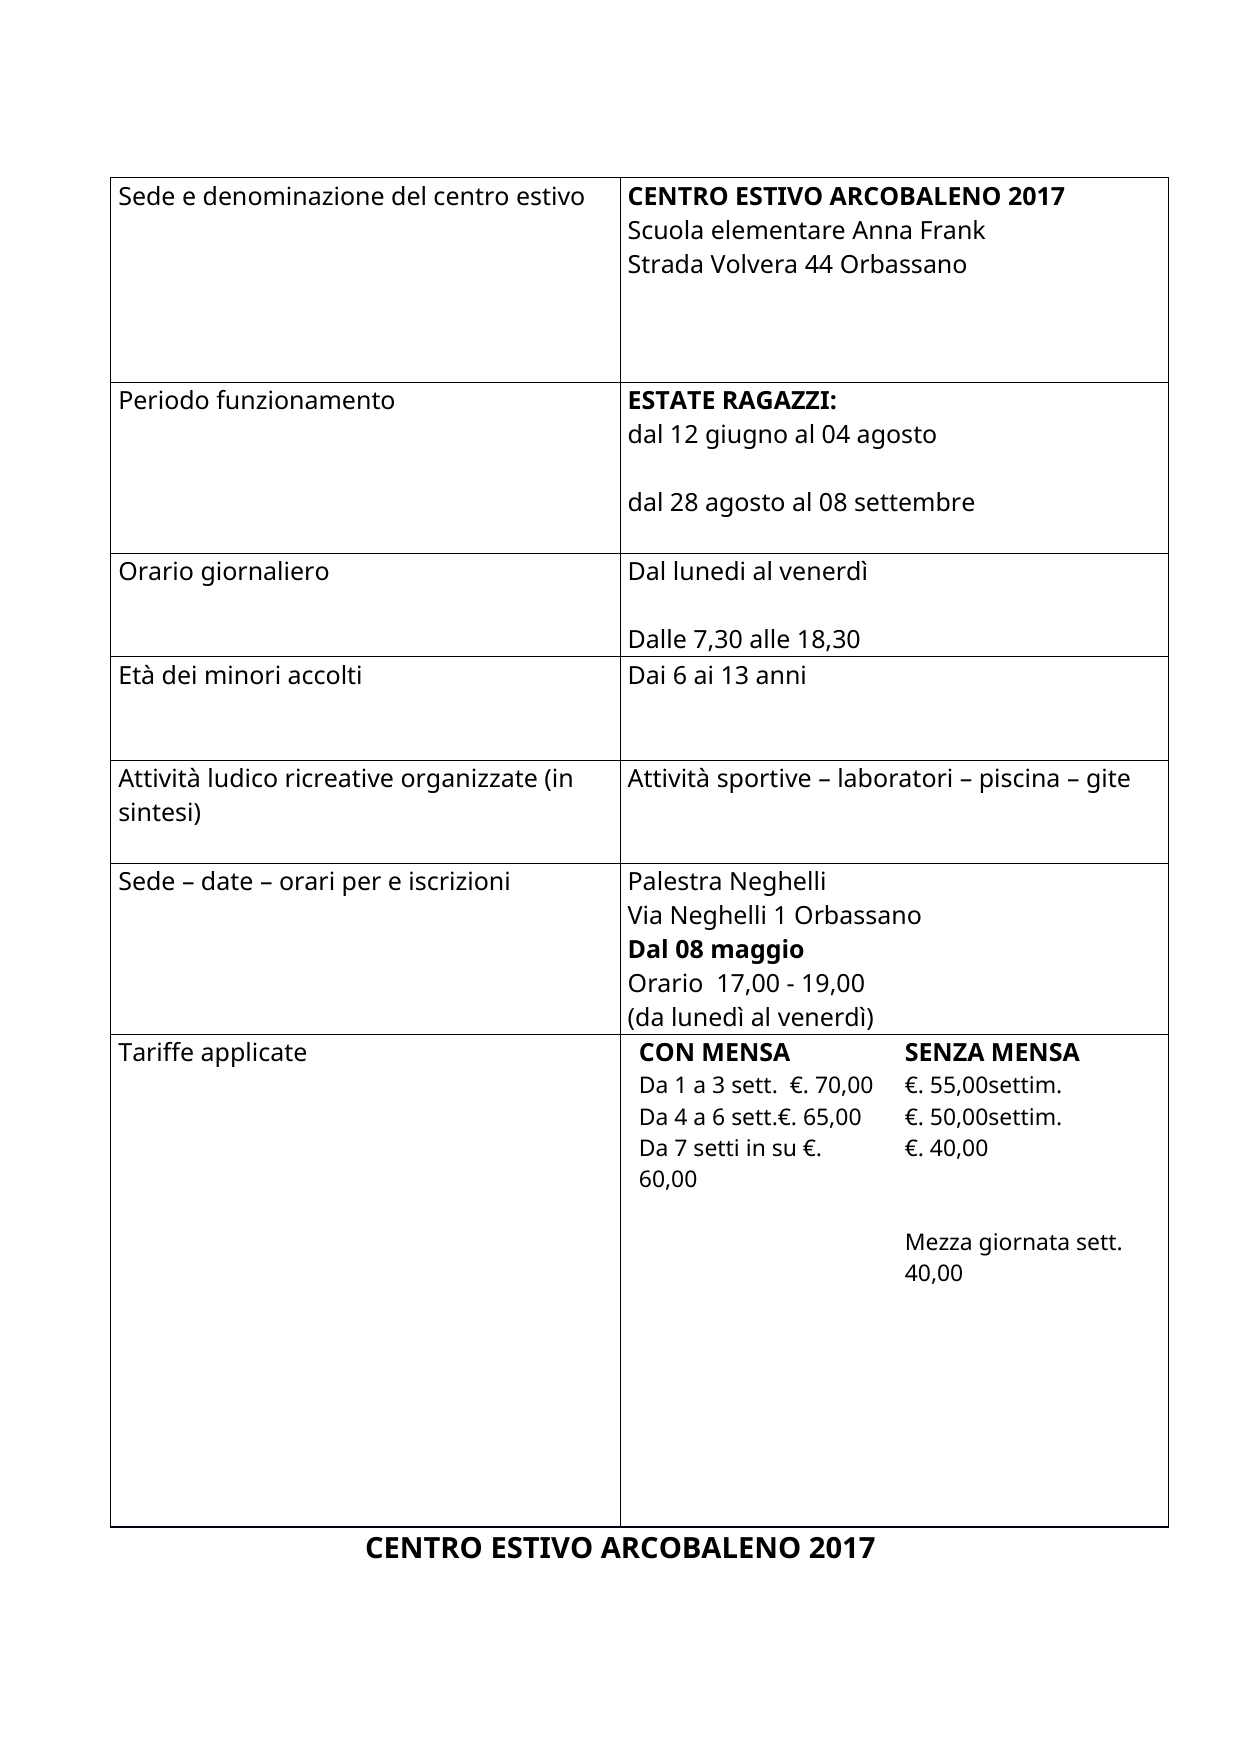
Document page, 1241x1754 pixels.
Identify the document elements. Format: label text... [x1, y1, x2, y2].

table_cell €. 40,00 [893, 1132, 1159, 1194]
table_cell Palestra Neghelli Via Neghelli 1 Orbassano Dal 08 maggio Orario 17,00 - 19,00 (da lunedì al venerdì) [621, 864, 1168, 1034]
table_cell Tariffe applicate [111, 1035, 620, 1526]
table_cell [621, 1035, 1168, 1526]
table_cell €. 55,00settim. [893, 1069, 1159, 1100]
table_cell Da 4 a 6 sett.€. 65,00 [628, 1100, 893, 1132]
table_cell Da 7 setti in su €. 60,00 [628, 1132, 893, 1194]
table_cell Da 1 a 3 sett. €. 70,00 [628, 1069, 893, 1100]
table_cell Dai 6 ai 13 anni [621, 657, 1168, 759]
table_header Sede e denominazione del centro estivo [111, 178, 620, 382]
table_cell Dal lunedi al venerdì Dalle 7,30 alle 18,30 [621, 554, 1168, 656]
table_header SENZA MENSA [893, 1035, 1159, 1069]
table_header CON MENSA [628, 1035, 893, 1069]
table_cell Attività ludico ricreative organizzate (in sintesi) [111, 761, 620, 863]
table_cell Mezza giornata sett. 40,00 [893, 1194, 1159, 1288]
table_cell Età dei minori accolti [111, 657, 620, 759]
table_cell Periodo funzionamento [111, 383, 620, 553]
text CENTRO ESTIVO ARCOBALENO 2017 [118, 1528, 1122, 1567]
table_header CENTRO ESTIVO ARCOBALENO 2017 Scuola elementare Anna Frank Strada Volvera 44 Orbassano [621, 178, 1168, 382]
table_cell Sede – date – orari per e iscrizioni [111, 864, 620, 1034]
table_cell €. 50,00settim. [893, 1100, 1159, 1132]
table_cell ESTATE RAGAZZI: dal 12 giugno al 04 agosto dal 28 agosto al 08 settembre [621, 383, 1168, 553]
table_cell Attività sportive – laboratori – piscina – gite [621, 761, 1168, 863]
table_cell Orario giornaliero [111, 554, 620, 656]
table_cell [628, 1194, 893, 1288]
